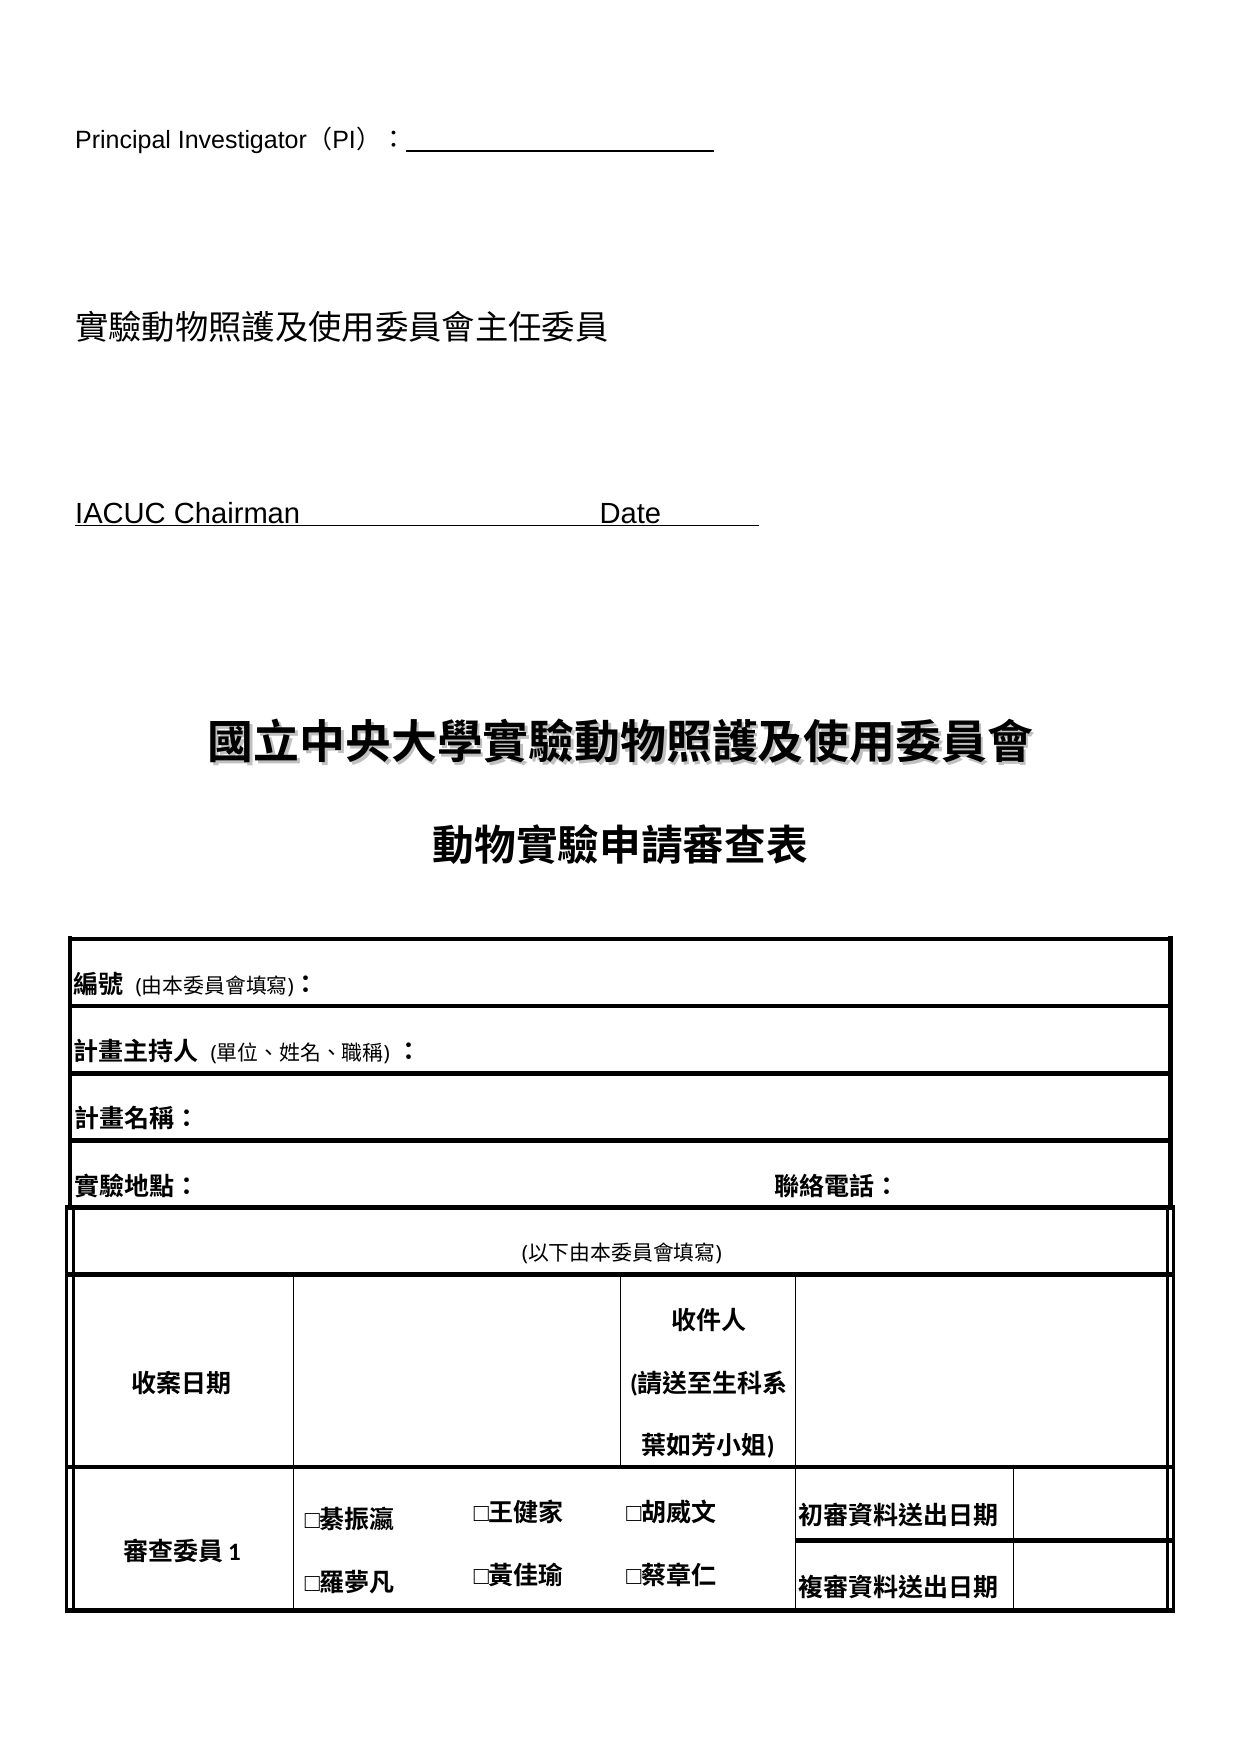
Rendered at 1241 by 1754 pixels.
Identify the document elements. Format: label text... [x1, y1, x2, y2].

table_cell [294, 1277, 620, 1464]
table_cell (以下由本委員會填寫) [75, 1210, 1166, 1272]
table_cell 計畫名稱： [72, 1076, 1168, 1138]
table_cell [1014, 1469, 1166, 1538]
table_cell [1014, 1543, 1166, 1608]
text 國立中央大學實驗動物照護及使用委員會 [75, 666, 1165, 791]
table_cell 收案日期 [75, 1277, 293, 1464]
text 實驗動物照護及使用委員會主任委員 [75, 283, 1165, 346]
table_cell □王健家 □黃佳瑜 [459, 1469, 621, 1608]
table_cell 計畫主持人 (單位、姓名、職稱) ： [72, 1008, 1168, 1071]
text IACUC Chairman Date [75, 471, 1165, 533]
table_cell □綦振瀛 □羅夢凡 □江康鈺 □張健揚 [294, 1469, 459, 1608]
text 動物實驗申請審查表 [75, 801, 1165, 863]
table_cell □胡威文 □蔡章仁 [621, 1469, 795, 1608]
table_cell 實驗地點： 聯絡電話： [72, 1143, 1168, 1205]
table_header 編號 (由本委員會填寫)： [72, 941, 1168, 1003]
text Principal Investigator（PI）： [75, 96, 1165, 158]
table_cell 審查委員1 [75, 1469, 293, 1608]
table_cell 初審資料送出日期 [796, 1469, 1013, 1538]
table_cell [796, 1277, 1166, 1464]
table_cell 複審資料送出日期 [796, 1543, 1013, 1608]
table_cell 收件人 (請送至生科系葉如芳小姐) [621, 1277, 795, 1464]
